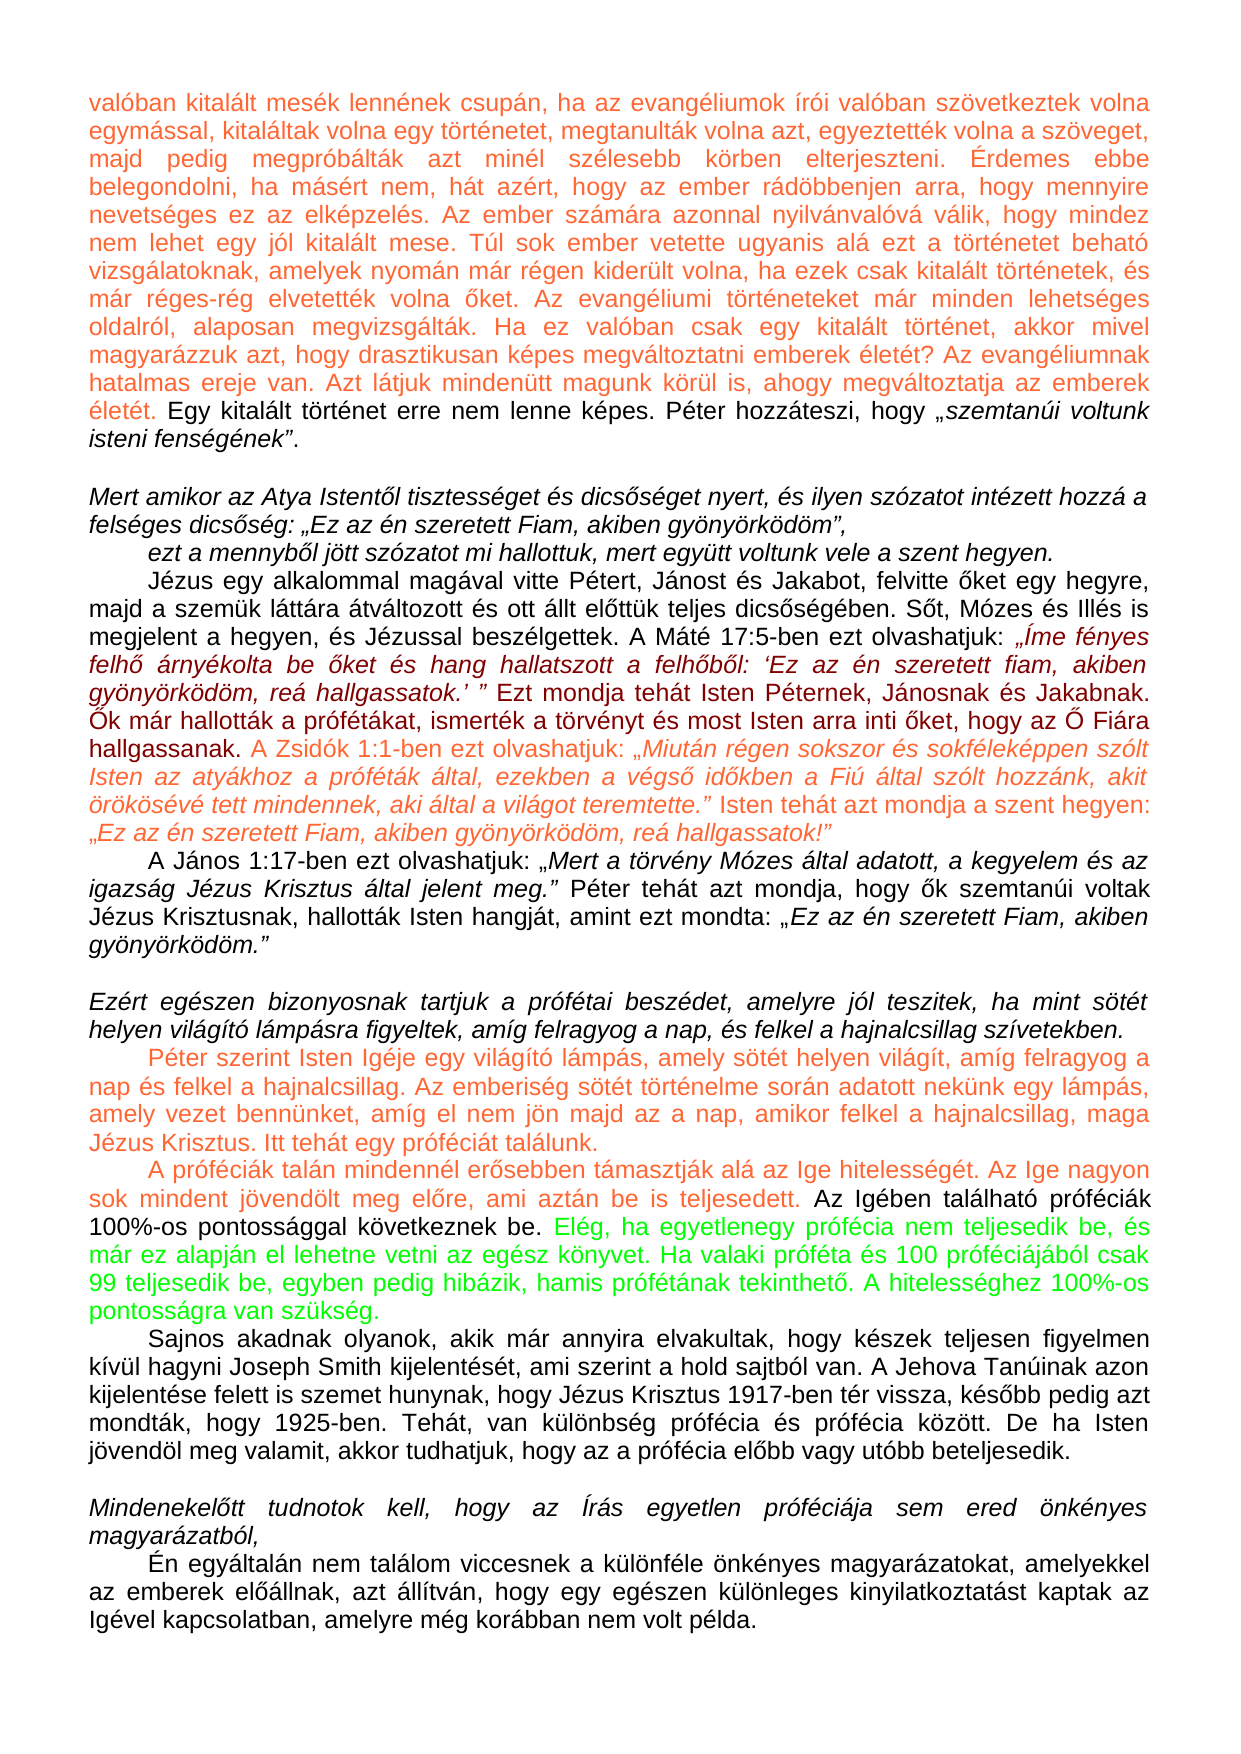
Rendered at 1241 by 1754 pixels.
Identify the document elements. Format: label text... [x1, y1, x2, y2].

text A János 1:17-ben ezt olvashatjuk: „Mert a törvény Mózes által adatott, a kegyelem és az igazság Jézus Krisztus által jelent meg.” Péter tehát azt mondja, hogy ők szemtanúi voltak Jézus Krisztusnak, hallották Isten hangját, amint ezt mondta: „Ez az én szeretett Fiam, akiben gyönyörködöm.” [88, 847, 1152, 959]
text valóban kitalált mesék lennének csupán, ha az evangéliumok írói valóban szövetkeztek volna egymással, kitaláltak volna egy történetet, megtanulták volna azt, egyeztették volna a szöveget, majd pedig megpróbálták azt minél szélesebb körben elterjeszteni. Érdemes ebbe belegondolni, ha másért nem, hát azért, hogy az ember rádöbbenjen arra, hogy mennyire nevetséges ez az elképzelés. Az ember számára azonnal nyilvánvalóvá válik, hogy mindez nem lehet egy jól kitalált mese. Túl sok ember vetette ugyanis alá ezt a történetet beható vizsgálatoknak, amelyek nyomán már régen kiderült volna, ha ezek csak kitalált történetek, és már réges-rég elvetették volna őket. Az evangéliumi történeteket már minden lehetséges oldalról, alaposan megvizsgálták. Ha ez valóban csak egy kitalált történet, akkor mivel magyarázzuk azt, hogy drasztikusan képes megváltoztatni emberek életét? Az evangéliumnak hatalmas ereje van. Azt látjuk mindenütt magunk körül is, ahogy megváltoztatja az emberek életét. Egy kitalált történet erre nem lenne képes. Péter hozzáteszi, hogy „szemtanúi voltunk isteni fenségének”. [88, 88, 1152, 453]
text ezt a mennyből jött szózatot mi hallottuk, mert együtt voltunk vele a szent hegyen. [88, 538, 1152, 566]
text Mert amikor az Atya Istentől tisztességet és dicsőséget nyert, és ilyen szózatot intézett hozzá a felséges dicsőség: „Ez az én szeretett Fiam, akiben gyönyörködöm”, [88, 482, 1152, 538]
text Péter szerint Isten Igéje egy világító lámpás, amely sötét helyen világít, amíg felragyog a nap és felkel a hajnalcsillag. Az emberiség sötét történelme során adatott nekünk egy lámpás, amely vezet bennünket, amíg el nem jön majd az a nap, amikor felkel a hajnalcsillag, maga Jézus Krisztus. Itt tehát egy próféciát találunk. [88, 1044, 1152, 1156]
text Mindenekelőtt tudnotok kell, hogy az Írás egyetlen próféciája sem ered önkényes magyarázatból, [88, 1494, 1152, 1550]
text Jézus egy alkalommal magával vitte Pétert, Jánost és Jakabot, felvitte őket egy hegyre, majd a szemük láttára átváltozott és ott állt előttük teljes dicsőségében. Sőt, Mózes és Illés is megjelent a hegyen, és Jézussal beszélgettek. A Máté 17:5-ben ezt olvashatjuk: „Íme fényes felhő árnyékolta be őket és hang hallatszott a felhőből: ‘Ez az én szeretett fiam, akiben gyönyörködöm, reá hallgassatok.’ ” Ezt mondja tehát Isten Péternek, Jánosnak és Jakabnak. Ők már hallották a prófétákat, ismerték a törvényt és most Isten arra inti őket, hogy az Ő Fiára hallgassanak. A Zsidók 1:1-ben ezt olvashatjuk: „Miután régen sokszor és sokféleképpen szólt Isten az atyákhoz a próféták által, ezekben a végső időkben a Fiú által szólt hozzánk, akit örökösévé tett mindennek, aki által a világot teremtette.” Isten tehát azt mondja a szent hegyen: „Ez az én szeretett Fiam, akiben gyönyörködöm, reá hallgassatok!” [88, 566, 1152, 847]
text A próféciák talán mindennél erősebben támasztják alá az Ige hitelességét. Az Ige nagyon sok mindent jövendölt meg előre, ami aztán be is teljesedett. Az Igében található próféciák 100%-os pontossággal következnek be. Elég, ha egyetlenegy prófécia nem teljesedik be, és már ez alapján el lehetne vetni az egész könyvet. Ha valaki próféta és 100 próféciájából csak 99 teljesedik be, egyben pedig hibázik, hamis prófétának tekinthető. A hitelességhez 100%-os pontosságra van szükség. [88, 1156, 1152, 1324]
text Sajnos akadnak olyanok, akik már annyira elvakultak, hogy készek teljesen figyelmen kívül hagyni Joseph Smith kijelentését, ami szerint a hold sajtból van. A Jehova Tanúinak azon kijelentése felett is szemet hunynak, hogy Jézus Krisztus 1917-ben tér vissza, később pedig azt mondták, hogy 1925-ben. Tehát, van különbség prófécia és prófécia között. De ha Isten jövendöl meg valamit, akkor tudhatjuk, hogy az a prófécia előbb vagy utóbb beteljesedik. [88, 1324, 1152, 1464]
text Én egyáltalán nem találom viccesnek a különféle önkényes magyarázatokat, amelyekkel az emberek előállnak, azt állítván, hogy egy egészen különleges kinyilatkoztatást kaptak az Igével kapcsolatban, amelyre még korábban nem volt példa. [88, 1550, 1152, 1634]
text Ezért egészen bizonyosnak tartjuk a prófétai beszédet, amelyre jól teszitek, ha mint sötét helyen világító lámpásra figyeltek, amíg felragyog a nap, és felkel a hajnalcsillag szívetekben. [88, 988, 1152, 1044]
